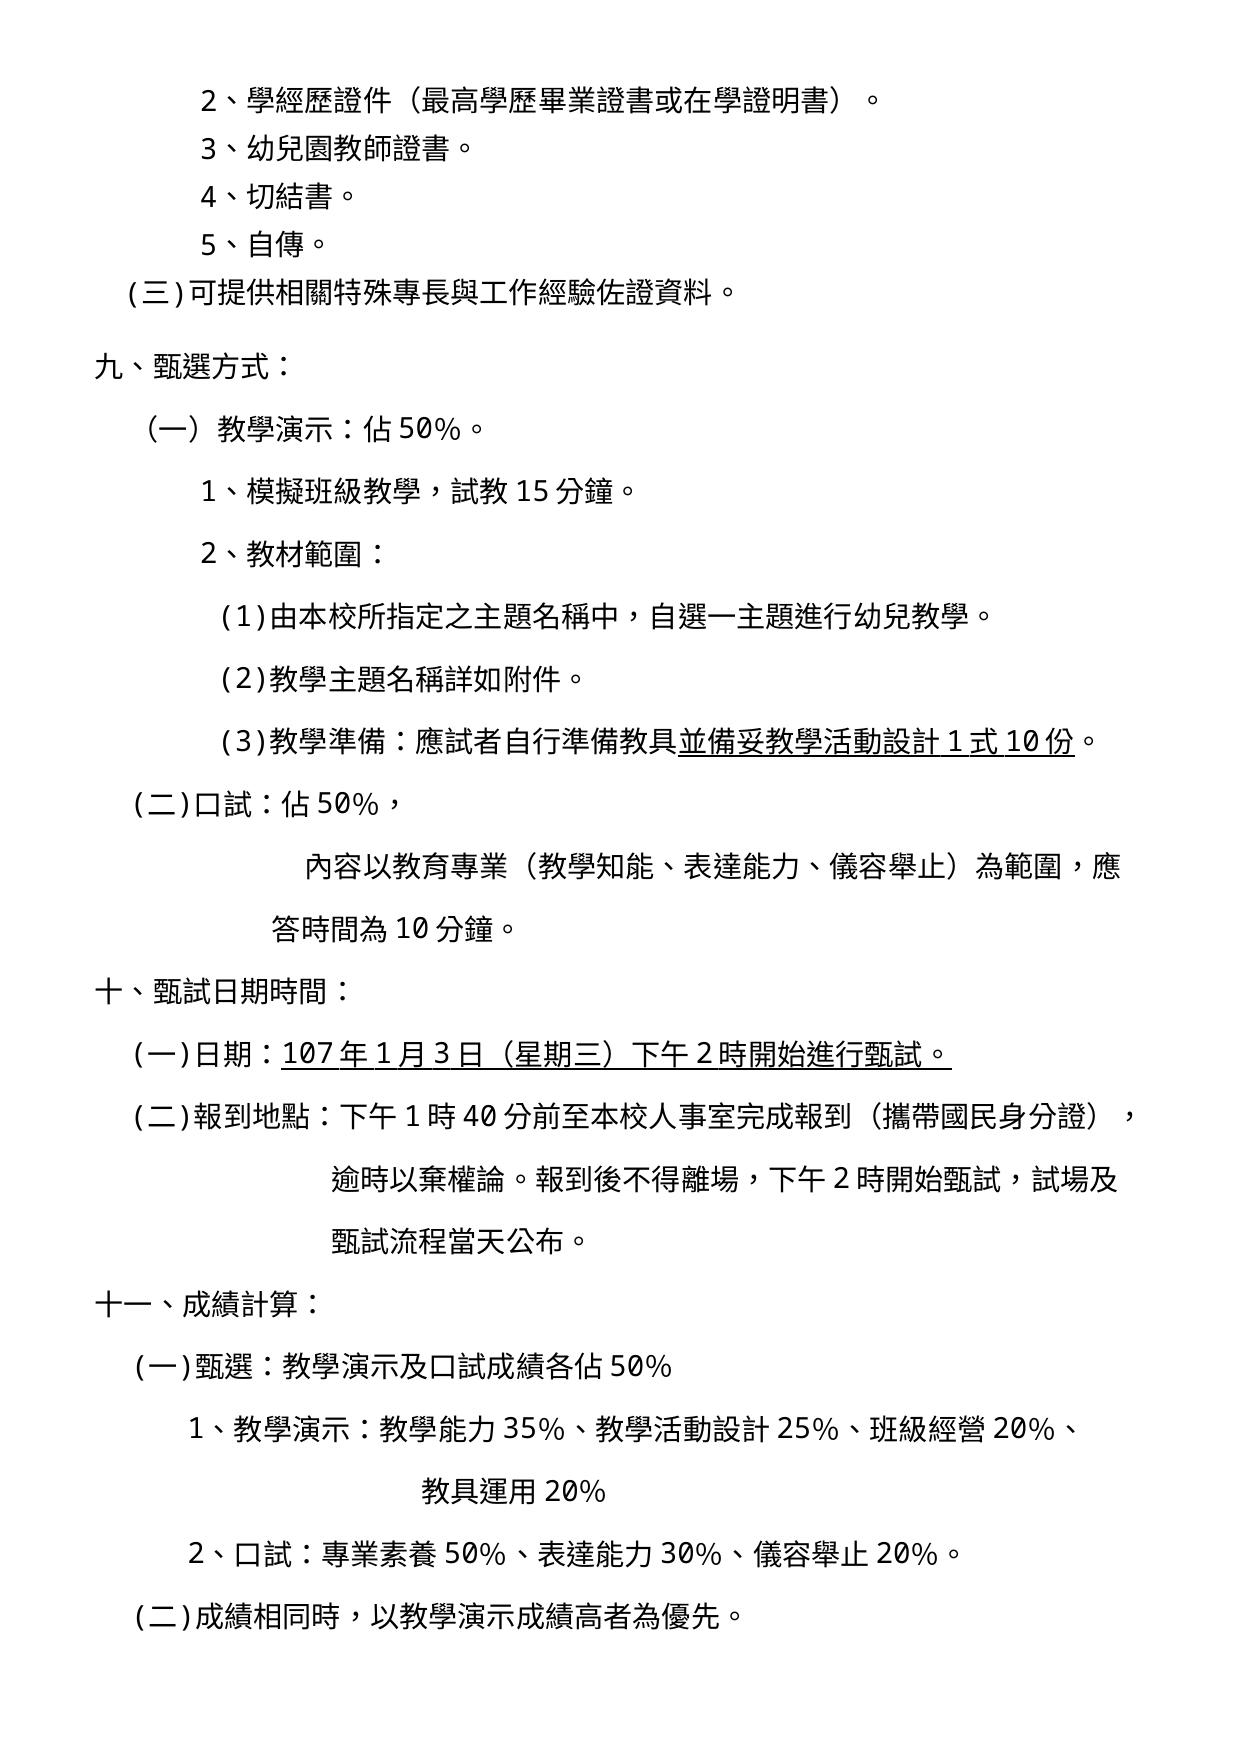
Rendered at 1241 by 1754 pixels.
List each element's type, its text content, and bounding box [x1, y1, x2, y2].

text (二)報到地點：下午1時40分前至本校人事室完成報到（攜帶國民身分證），逾時以棄權論。報到後不得離場，下午2時開始甄試，試場及甄試流程當天公布。 [94, 1073, 1146, 1261]
text 3、幼兒園教師證書。 [94, 121, 1146, 169]
text (1)由本校所指定之主題名稱中，自選一主題進行幼兒教學。 [94, 573, 1146, 636]
text 5、自傳。 [94, 217, 1146, 265]
text 1、教學演示：教學能力35％、教學活動設計25％、班級經營20％、 [169, 1386, 1146, 1448]
text (二)口試：佔50％， [94, 761, 1146, 823]
text 十一、成績計算： [94, 1261, 1146, 1323]
text 2、學經歷證件（最高學歷畢業證書或在學證明書）。 [94, 73, 1146, 121]
text (3)教學準備：應試者自行準備教具並備妥教學活動設計1式10份。 [94, 698, 1146, 761]
text (三)可提供相關特殊專長與工作經驗佐證資料。 [94, 265, 1146, 313]
text (一)日期：107年1月3日（星期三）下午2時開始進行甄試。 [94, 1011, 1146, 1073]
text (2)教學主題名稱詳如附件。 [94, 636, 1146, 698]
text 2、口試：專業素養50％、表達能力30％、儀容舉止20％。 [169, 1511, 1146, 1573]
text 4、切結書。 [94, 169, 1146, 217]
text 1、模擬班級教學，試教15分鐘。 [94, 448, 1146, 511]
text 內容以教育專業（教學知能、表達能力、儀容舉止）為範圍，應答時間為10分鐘。 [94, 823, 1146, 948]
text (一)甄選：教學演示及口試成績各佔50％ [113, 1323, 1146, 1386]
text 九、甄選方式： [94, 323, 1146, 386]
text (二)成績相同時，以教學演示成績高者為優先。 [113, 1573, 1146, 1636]
text 2、教材範圍： [94, 511, 1146, 573]
text 教具運用20％ [228, 1448, 1146, 1511]
text （一）教學演示：佔50％。 [94, 386, 1146, 448]
text 十、甄試日期時間： [94, 948, 1146, 1011]
